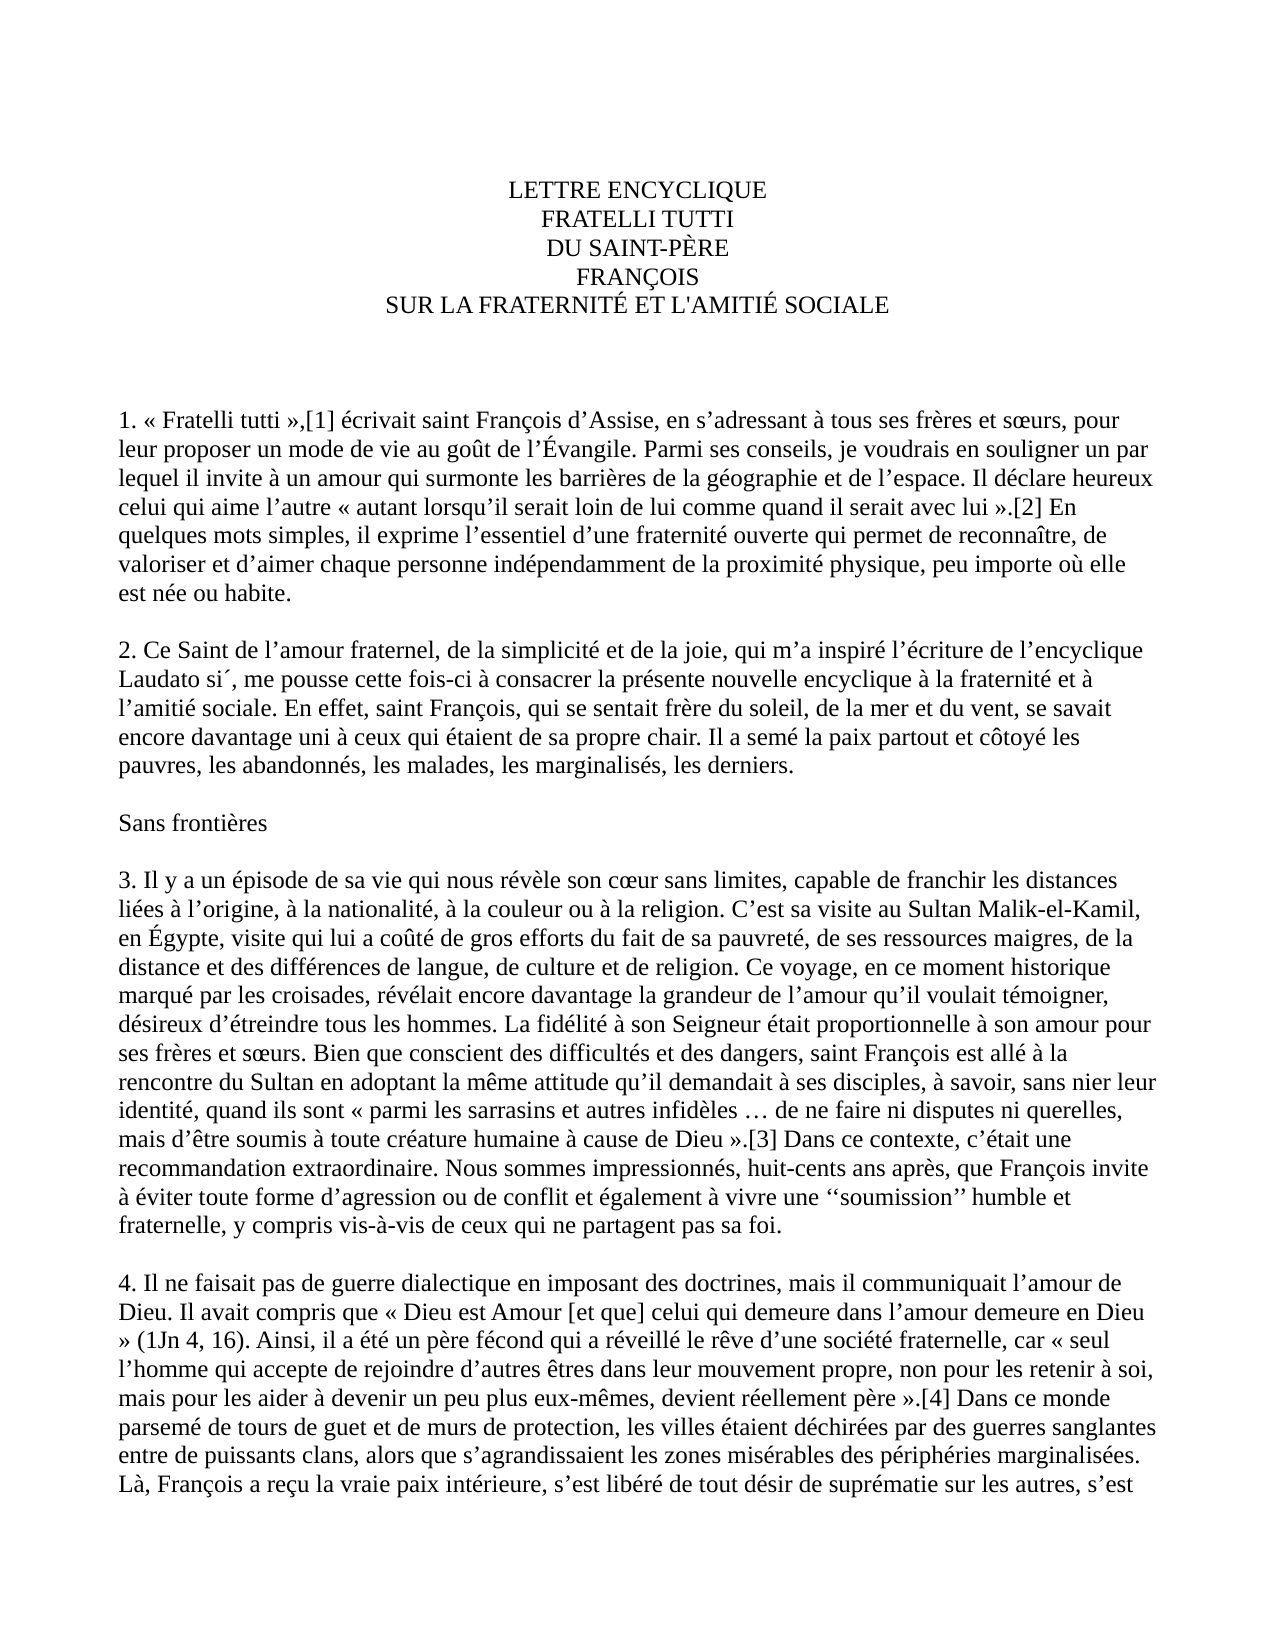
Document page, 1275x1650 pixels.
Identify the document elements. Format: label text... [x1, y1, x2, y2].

text SUR LA FRATERNITÉ ET L'AMITIÉ SOCIALE [118, 291, 1157, 319]
text Sans frontières [118, 808, 1157, 837]
text 4. Il ne faisait pas de guerre dialectique en imposant des doctrines, mais il communiquait l’amour de Dieu. Il avait compris que « Dieu est Amour [et que] celui qui demeure dans l’amour demeure en Dieu » (1Jn 4, 16). Ainsi, il a été un père fécond qui a réveillé le rêve d’une société fraternelle, car « seul l’homme qui accepte de rejoindre d’autres êtres dans leur mouvement propre, non pour les retenir à soi, mais pour les aider à devenir un peu plus eux-mêmes, devient réellement père ».[4] Dans ce monde parsemé de tours de guet et de murs de protection, les villes étaient déchirées par des guerres sanglantes entre de puissants clans, alors que s’agrandissaient les zones misérables des périphéries marginalisées. Là, François a reçu la vraie paix intérieure, s’est libéré de tout désir de suprématie sur les autres, s’est [118, 1268, 1157, 1498]
text 1. « Fratelli tutti »,[1] écrivait saint François d’Assise, en s’adressant à tous ses frères et sœurs, pour leur proposer un mode de vie au goût de l’Évangile. Parmi ses conseils, je voudrais en souligner un par lequel il invite à un amour qui surmonte les barrières de la géographie et de l’espace. Il déclare heureux celui qui aime l’autre « autant lorsqu’il serait loin de lui comme quand il serait avec lui ».[2] En quelques mots simples, il exprime l’essentiel d’une fraternité ouverte qui permet de reconnaître, de valoriser et d’aimer chaque personne indépendamment de la proximité physique, peu importe où elle est née ou habite. [118, 406, 1157, 607]
text LETTRE ENCYCLIQUE [118, 176, 1157, 204]
text 3. Il y a un épisode de sa vie qui nous révèle son cœur sans limites, capable de franchir les distances liées à l’origine, à la nationalité, à la couleur ou à la religion. C’est sa visite au Sultan Malik-el-Kamil, en Égypte, visite qui lui a coûté de gros efforts du fait de sa pauvreté, de ses ressources maigres, de la distance et des différences de langue, de culture et de religion. Ce voyage, en ce moment historique marqué par les croisades, révélait encore davantage la grandeur de l’amour qu’il voulait témoigner, désireux d’étreindre tous les hommes. La fidélité à son Seigneur était proportionnelle à son amour pour ses frères et sœurs. Bien que conscient des difficultés et des dangers, saint François est allé à la rencontre du Sultan en adoptant la même attitude qu’il demandait à ses disciples, à savoir, sans nier leur identité, quand ils sont « parmi les sarrasins et autres infidèles … de ne faire ni disputes ni querelles, mais d’être soumis à toute créature humaine à cause de Dieu ».[3] Dans ce contexte, c’était une recommandation extraordinaire. Nous sommes impressionnés, huit-cents ans après, que François invite à éviter toute forme d’agression ou de conflit et également à vivre une ‘‘soumission’’ humble et fraternelle, y compris vis-à-vis de ceux qui ne partagent pas sa foi. [118, 866, 1157, 1239]
text DU SAINT-PÈRE [118, 233, 1157, 262]
text 2. Ce Saint de l’amour fraternel, de la simplicité et de la joie, qui m’a inspiré l’écriture de l’encyclique Laudato si´, me pousse cette fois-ci à consacrer la présente nouvelle encyclique à la fraternité et à l’amitié sociale. En effet, saint François, qui se sentait frère du soleil, de la mer et du vent, se savait encore davantage uni à ceux qui étaient de sa propre chair. Il a semé la paix partout et côtoyé les pauvres, les abandonnés, les malades, les marginalisés, les derniers. [118, 636, 1157, 779]
text FRATELLI TUTTI [118, 204, 1157, 233]
text FRANÇOIS [118, 262, 1157, 291]
